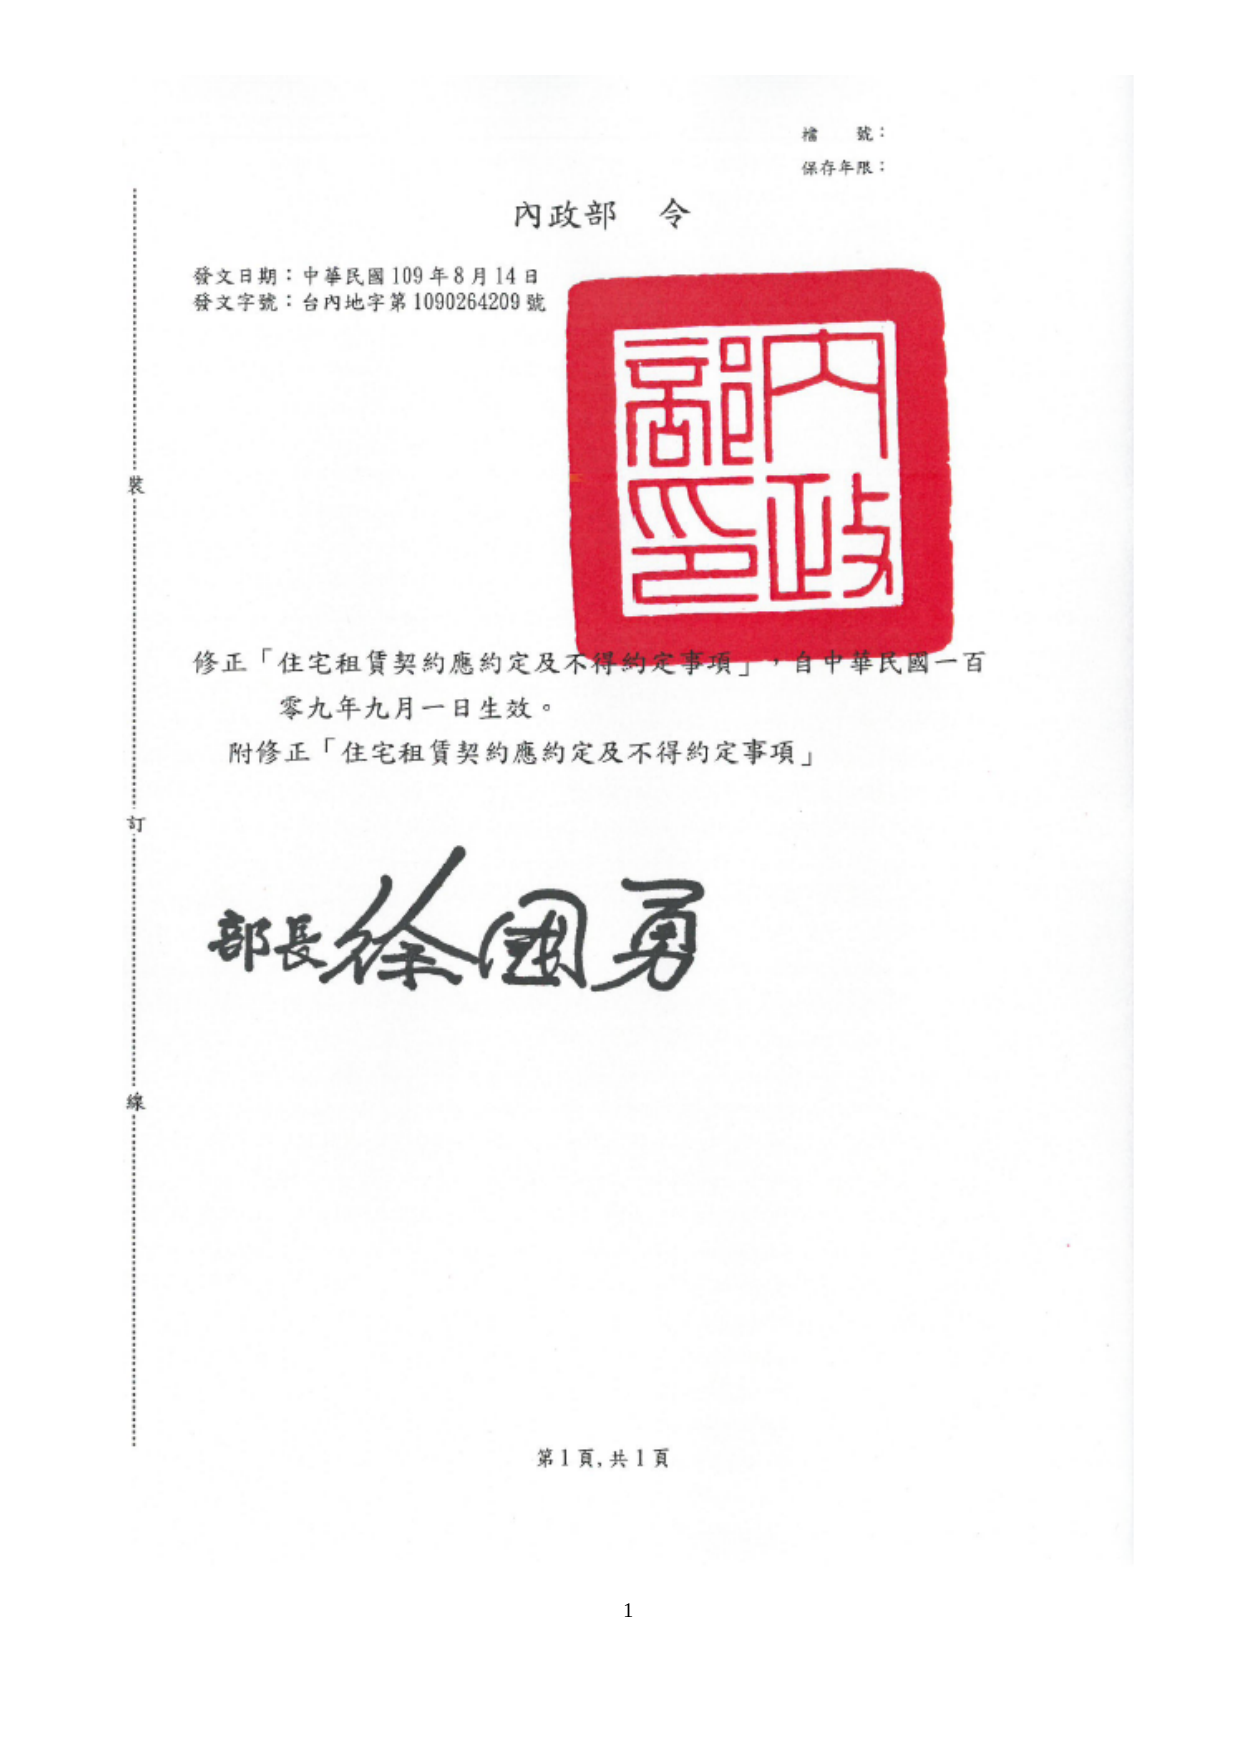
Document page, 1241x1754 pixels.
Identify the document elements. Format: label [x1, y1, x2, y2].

picture [122, 75, 1134, 1571]
